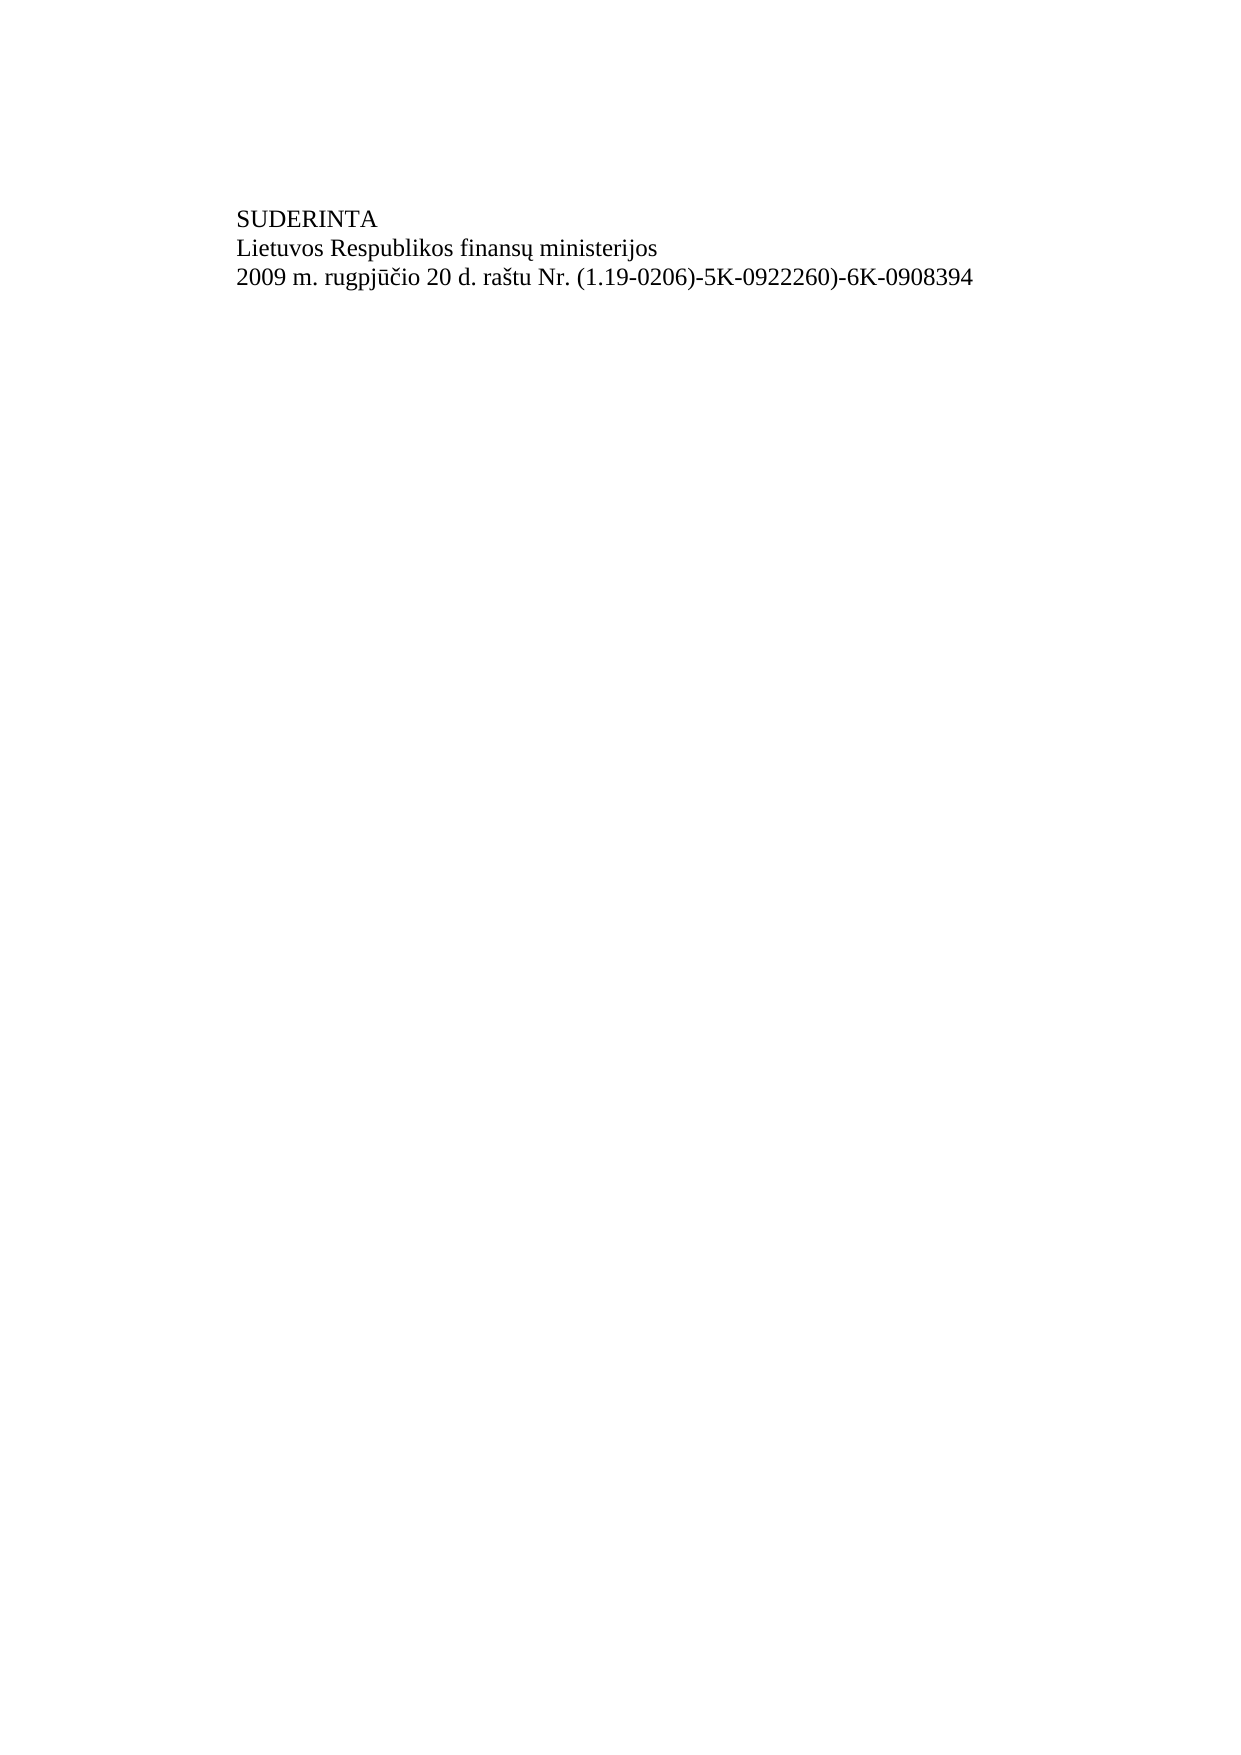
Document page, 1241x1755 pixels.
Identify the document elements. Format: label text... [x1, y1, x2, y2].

text 2009 m. rugpjūčio 20 d. raštu Nr. (1.19-0206)-5K-0922260)-6K-0908394 [236, 262, 1122, 291]
text Lietuvos Respublikos finansų ministerijos [236, 233, 1122, 262]
text SUDERINTA [236, 204, 1122, 233]
